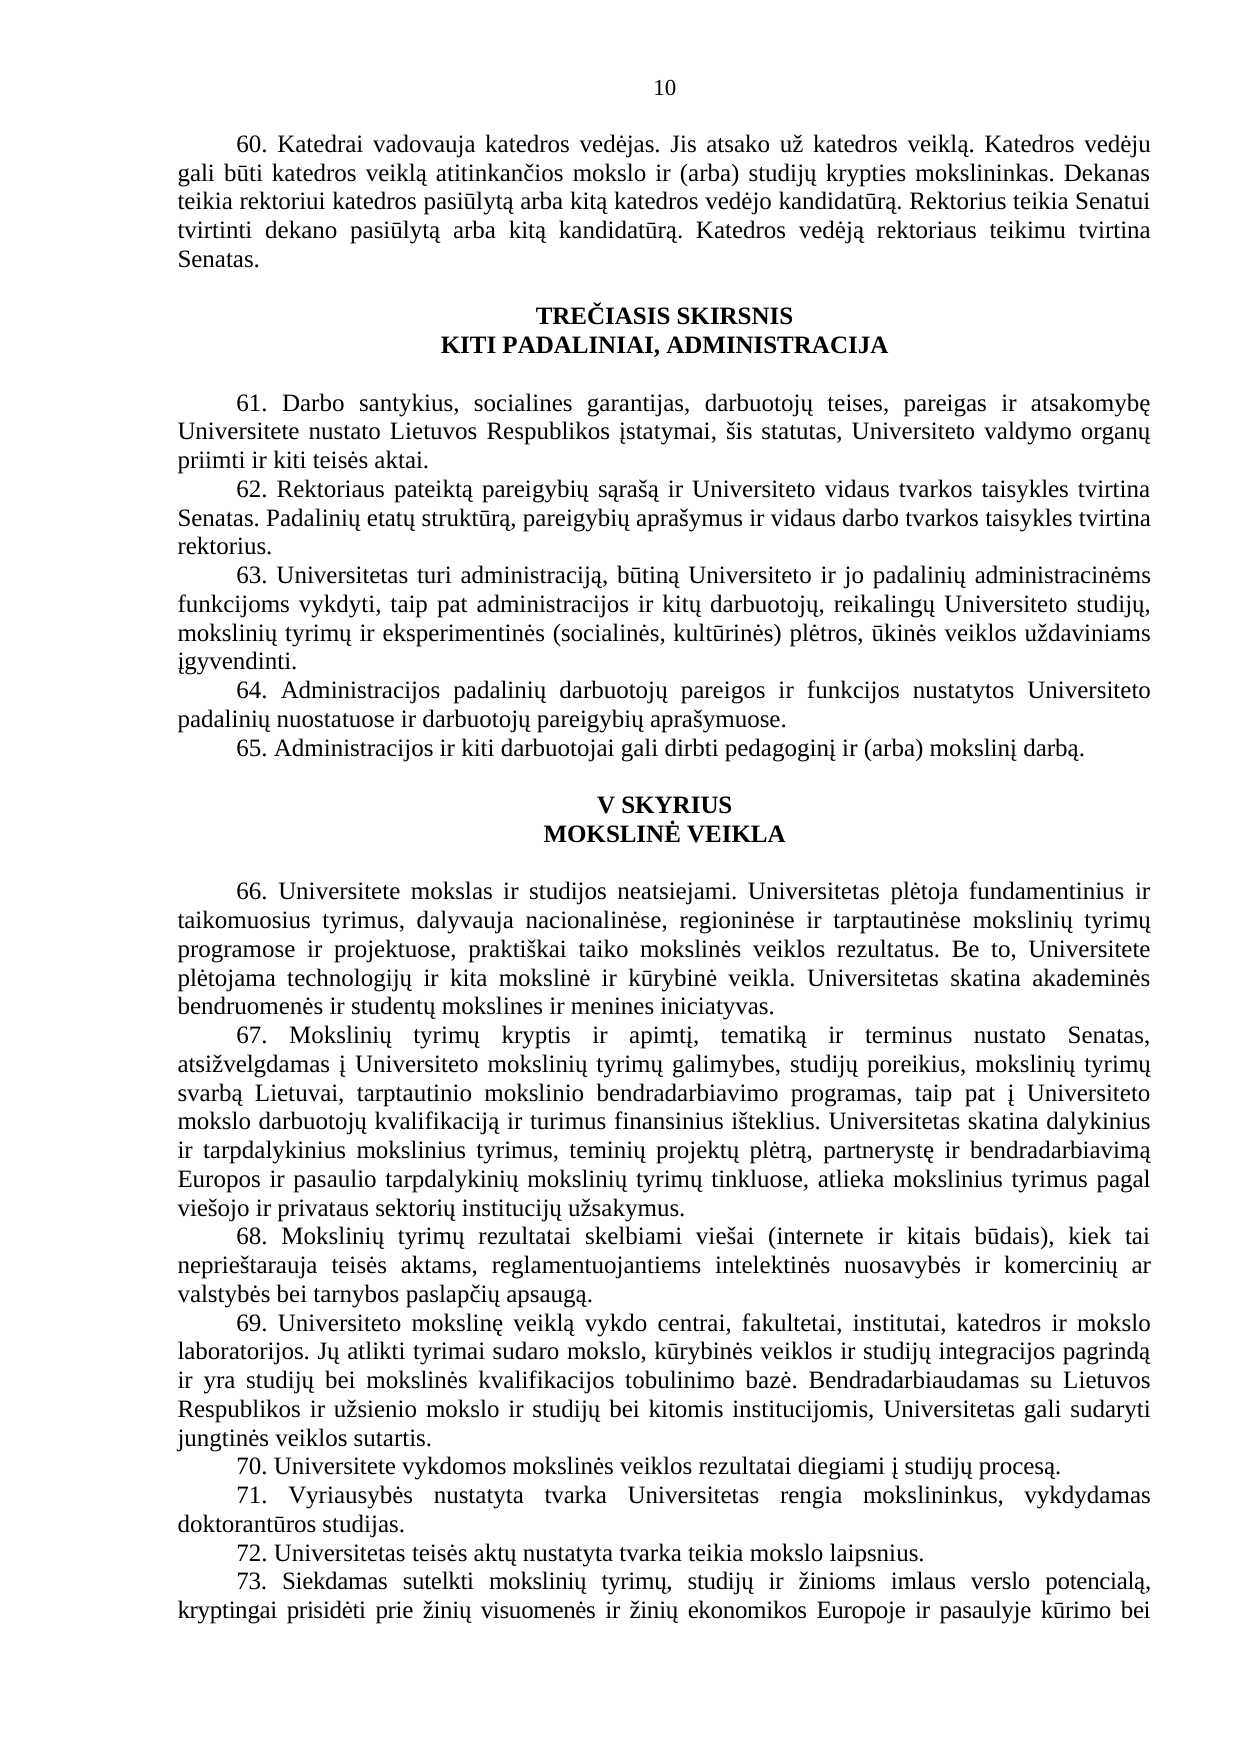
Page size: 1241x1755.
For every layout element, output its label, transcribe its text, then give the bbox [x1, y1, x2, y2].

text 64. Administracijos padalinių darbuotojų pareigos ir funkcijos nustatytos Universiteto padalinių nuostatuose ir darbuotojų pareigybių aprašymuose. [177, 675, 1152, 733]
text v SKYRIUS [177, 790, 1152, 819]
text 61. Darbo santykius, socialines garantijas, darbuotojų teises, pareigas ir atsakomybę Universitete nustato Lietuvos Respublikos įstatymai, šis statutas, Universiteto valdymo organų priimti ir kiti teisės aktai. [177, 388, 1152, 474]
text 66. Universitete mokslas ir studijos neatsiejami. Universitetas plėtoja fundamentinius ir taikomuosius tyrimus, dalyvauja nacionalinėse, regioninėse ir tarptautinėse mokslinių tyrimų programose ir projektuose, praktiškai taiko mokslinės veiklos rezultatus. Be to, Universitete plėtojama technologijų ir kita mokslinė ir kūrybinė veikla. Universitetas skatina akademinės bendruomenės ir studentų mokslines ir menines iniciatyvas. [177, 876, 1152, 1020]
text 63. Universitetas turi administraciją, būtiną Universiteto ir jo padalinių administracinėms funkcijoms vykdyti, taip pat administracijos ir kitų darbuotojų, reikalingų Universiteto studijų, mokslinių tyrimų ir eksperimentinės (socialinės, kultūrinės) plėtros, ūkinės veiklos uždaviniams įgyvendinti. [177, 560, 1152, 675]
text 65. Administracijos ir kiti darbuotojai gali dirbti pedagoginį ir (arba) mokslinį darbą. [177, 733, 1152, 761]
text KITI PADALINIAI, ADMINISTRACIJA [177, 330, 1152, 359]
text 71. Vyriausybės nustatyta tvarka Universitetas rengia mokslininkus, vykdydamas doktorantūros studijas. [177, 1480, 1152, 1538]
text 72. Universitetas teisės aktų nustatyta tvarka teikia mokslo laipsnius. [177, 1538, 1152, 1566]
text 67. Mokslinių tyrimų kryptis ir apimtį, tematiką ir terminus nustato Senatas, atsižvelgdamas į Universiteto mokslinių tyrimų galimybes, studijų poreikius, mokslinių tyrimų svarbą Lietuvai, tarptautinio mokslinio bendradarbiavimo programas, taip pat į Universiteto mokslo darbuotojų kvalifikaciją ir turimus finansinius išteklius. Universitetas skatina dalykinius ir tarpdalykinius mokslinius tyrimus, teminių projektų plėtrą, partnerystę ir bendradarbiavimą Europos ir pasaulio tarpdalykinių mokslinių tyrimų tinkluose, atlieka mokslinius tyrimus pagal viešojo ir privataus sektorių institucijų užsakymus. [177, 1020, 1152, 1221]
text 60. Katedrai vadovauja katedros vedėjas. Jis atsako už katedros veiklą. Katedros vedėju gali būti katedros veiklą atitinkančios mokslo ir (arba) studijų krypties mokslininkas. Dekanas teikia rektoriui katedros pasiūlytą arba kitą katedros vedėjo kandidatūrą. Rektorius teikia Senatui tvirtinti dekano pasiūlytą arba kitą kandidatūrą. Katedros vedėją rektoriaus teikimu tvirtina Senatas. [177, 129, 1152, 273]
text 62. Rektoriaus pateiktą pareigybių sąrašą ir Universiteto vidaus tvarkos taisykles tvirtina Senatas. Padalinių etatų struktūrą, pareigybių aprašymus ir vidaus darbo tvarkos taisykles tvirtina rektorius. [177, 474, 1152, 560]
text 73. Siekdamas sutelkti mokslinių tyrimų, studijų ir žinioms imlaus verslo potencialą, kryptingai prisidėti prie žinių visuomenės ir žinių ekonomikos Europoje ir pasaulyje kūrimo bei [177, 1566, 1152, 1624]
text TREČIASIS SKIRSNIS [177, 301, 1152, 330]
text MOKSLINĖ VEIKLA [177, 819, 1152, 848]
text 70. Universitete vykdomos mokslinės veiklos rezultatai diegiami į studijų procesą. [177, 1451, 1152, 1480]
text 69. Universiteto mokslinę veiklą vykdo centrai, fakultetai, institutai, katedros ir mokslo laboratorijos. Jų atlikti tyrimai sudaro mokslo, kūrybinės veiklos ir studijų integracijos pagrindą ir yra studijų bei mokslinės kvalifikacijos tobulinimo bazė. Bendradarbiaudamas su Lietuvos Respublikos ir užsienio mokslo ir studijų bei kitomis institucijomis, Universitetas gali sudaryti jungtinės veiklos sutartis. [177, 1308, 1152, 1451]
text 68. Mokslinių tyrimų rezultatai skelbiami viešai (internete ir kitais būdais), kiek tai neprieštarauja teisės aktams, reglamentuojantiems intelektinės nuosavybės ir komercinių ar valstybės bei tarnybos paslapčių apsaugą. [177, 1221, 1152, 1308]
